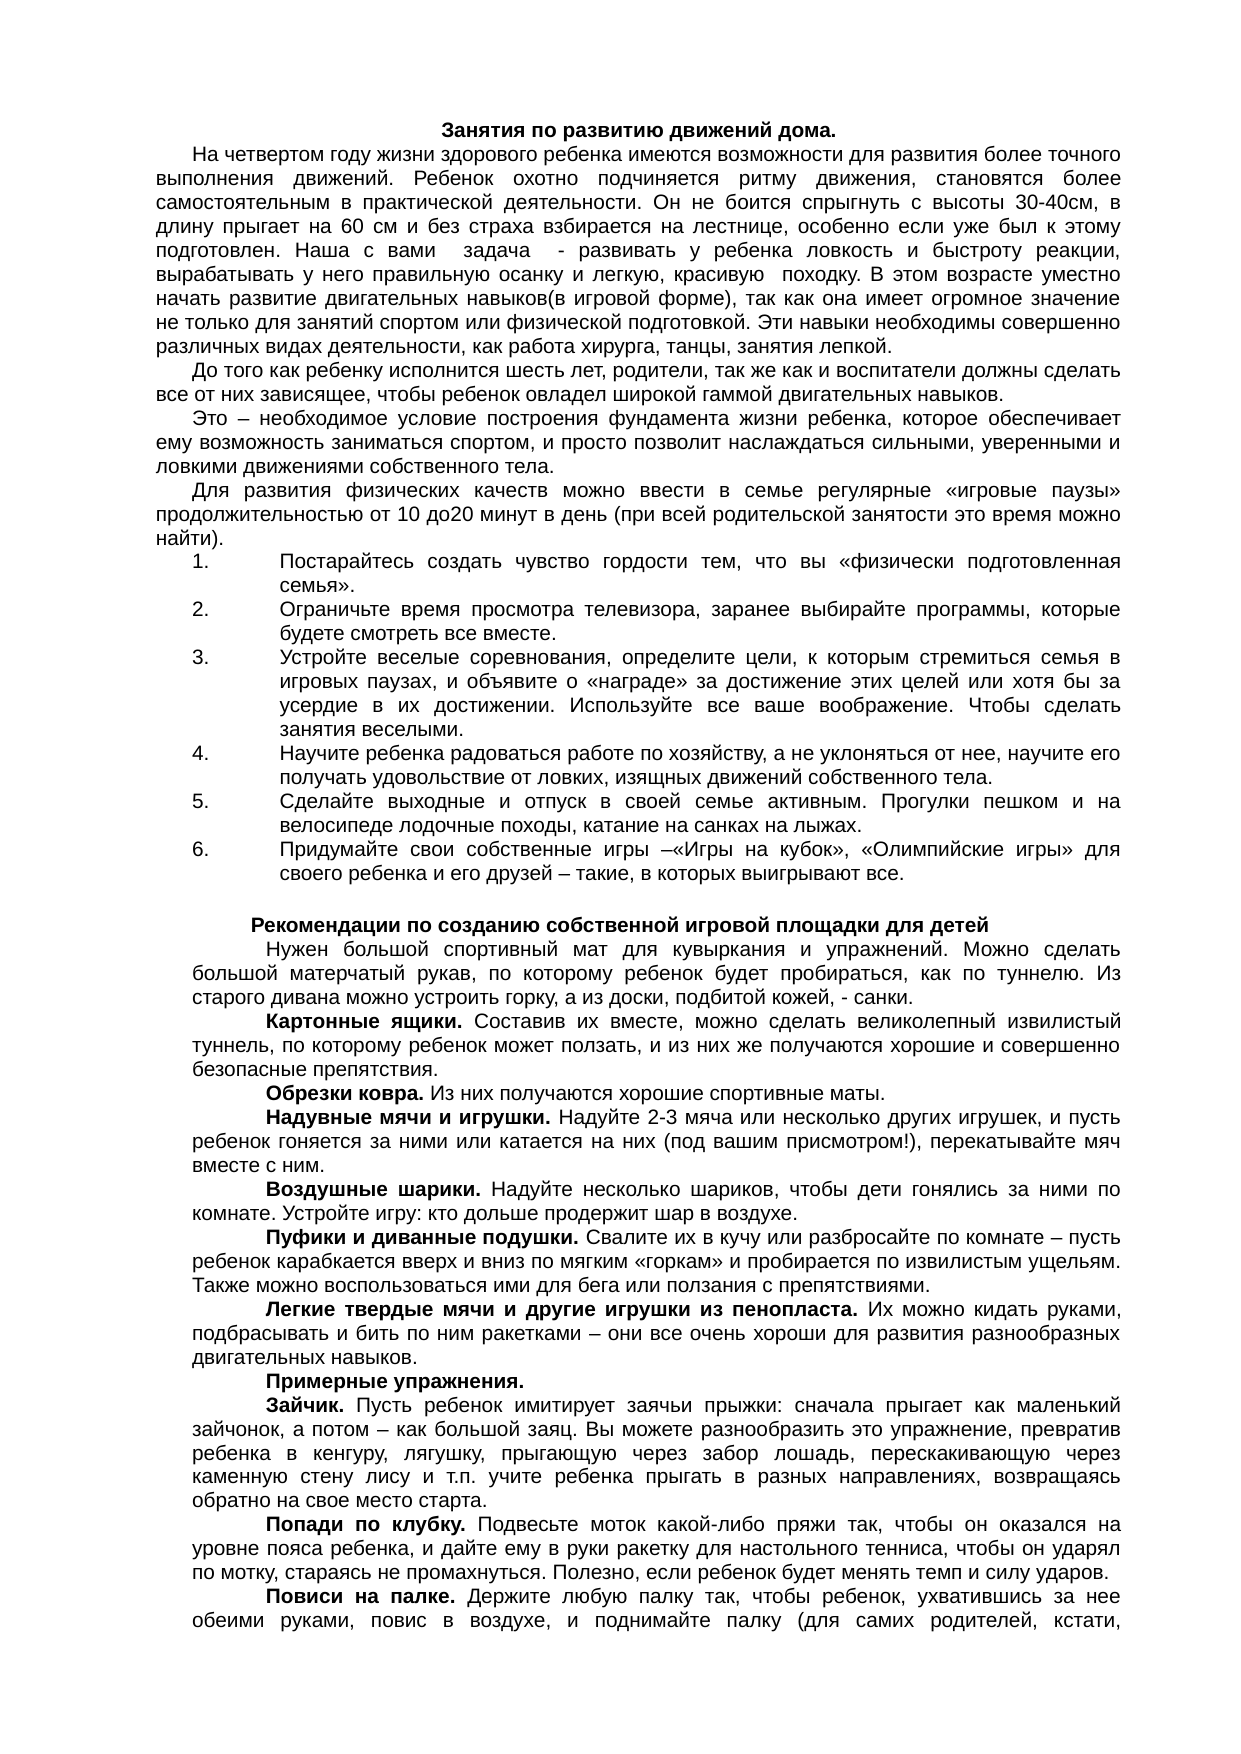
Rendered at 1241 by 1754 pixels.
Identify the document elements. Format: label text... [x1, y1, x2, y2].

text Занятия по развитию движений дома. [156, 118, 1122, 142]
list Сделайте выходные и отпуск в своей семье активным. Прогулки пешком и на велосипеде лодочные походы, катание на санках на лыжах. [192, 789, 1122, 837]
text Пуфики и диванные подушки. Свалите их в кучу или разбросайте по комнате – пусть ребенок карабкается вверх и вниз по мягким «горкам» и пробирается по извилистым ущельям. Также можно воспользоваться ими для бега или ползания с препятствиями. [192, 1225, 1122, 1297]
list Придумайте свои собственные игры –«Игры на кубок», «Олимпийские игры» для своего ребенка и его друзей – такие, в которых выигрывают все. [192, 837, 1122, 885]
text Рекомендации по созданию собственной игровой площадки для детей [118, 913, 1122, 937]
list Постарайтесь создать чувство гордости тем, что вы «физически подготовленная семья». [192, 549, 1122, 597]
text Картонные ящики. Составив их вместе, можно сделать великолепный извилистый туннель, по которому ребенок может ползать, и из них же получаются хорошие и совершенно безопасные препятствия. [192, 1009, 1122, 1081]
text Надувные мячи и игрушки. Надуйте 2-3 мяча или несколько других игрушек, и пусть ребенок гоняется за ними или катается на них (под вашим присмотром!), перекатывайте мяч вместе с ним. [192, 1105, 1122, 1177]
text Нужен большой спортивный мат для кувыркания и упражнений. Можно сделать большой матерчатый рукав, по которому ребенок будет пробираться, как по туннелю. Из старого дивана можно устроить горку, а из доски, подбитой кожей, - санки. [192, 937, 1122, 1009]
text Это – необходимое условие построения фундамента жизни ребенка, которое обеспечивает ему возможность заниматься спортом, и просто позволит наслаждаться сильными, уверенными и ловкими движениями собственного тела. [156, 406, 1122, 477]
text Легкие твердые мячи и другие игрушки из пенопласта. Их можно кидать руками, подбрасывать и бить по ним ракетками – они все очень хороши для развития разнообразных двигательных навыков. [192, 1297, 1122, 1368]
list Научите ребенка радоваться работе по хозяйству, а не уклоняться от нее, научите его получать удовольствие от ловких, изящных движений собственного тела. [192, 741, 1122, 789]
text Примерные упражнения. [192, 1368, 1122, 1392]
list Ограничьте время просмотра телевизора, заранее выбирайте программы, которые будете смотреть все вместе. [192, 597, 1122, 645]
text Попади по клубку. Подвесьте моток какой-либо пряжи так, чтобы он оказался на уровне пояса ребенка, и дайте ему в руки ракетку для настольного тенниса, чтобы он ударял по мотку, стараясь не промахнуться. Полезно, если ребенок будет менять темп и силу ударов. [192, 1512, 1122, 1584]
text Повиси на палке. Держите любую палку так, чтобы ребенок, ухватившись за нее обеими руками, повис в воздухе, и поднимайте палку (для самих родителей, кстати, [192, 1584, 1122, 1632]
list Устройте веселые соревнования, определите цели, к которым стремиться семья в игровых паузах, и объявите о «награде» за достижение этих целей или хотя бы за усердие в их достижении. Используйте все ваше воображение. Чтобы сделать занятия веселыми. [192, 645, 1122, 741]
text Обрезки ковра. Из них получаются хорошие спортивные маты. [192, 1081, 1122, 1105]
text Зайчик. Пусть ребенок имитирует заячьи прыжки: сначала прыгает как маленький зайчонок, а потом – как большой заяц. Вы можете разнообразить это упражнение, превратив ребенка в кенгуру, лягушку, прыгающую через забор лошадь, перескакивающую через каменную стену лису и т.п. учите ребенка прыгать в разных направлениях, возвращаясь обратно на свое место старта. [192, 1392, 1122, 1512]
text Воздушные шарики. Надуйте несколько шариков, чтобы дети гонялись за ними по комнате. Устройте игру: кто дольше продержит шар в воздухе. [192, 1177, 1122, 1225]
text На четвертом году жизни здорового ребенка имеются возможности для развития более точного выполнения движений. Ребенок охотно подчиняется ритму движения, становятся более самостоятельным в практической деятельности. Он не боится спрыгнуть с высоты 30-40см, в длину прыгает на 60 см и без страха взбирается на лестнице, особенно если уже был к этому подготовлен. Наша с вами задача - развивать у ребенка ловкость и быстроту реакции, вырабатывать у него правильную осанку и легкую, красивую походку. В этом возрасте уместно начать развитие двигательных навыков(в игровой форме), так как она имеет огромное значение не только для занятий спортом или физической подготовкой. Эти навыки необходимы совершенно различных видах деятельности, как работа хирурга, танцы, занятия лепкой. [156, 142, 1122, 358]
text До того как ребенку исполнится шесть лет, родители, так же как и воспитатели должны сделать все от них зависящее, чтобы ребенок овладел широкой гаммой двигательных навыков. [156, 358, 1122, 406]
text Для развития физических качеств можно ввести в семье регулярные «игровые паузы» продолжительностью от 10 до20 минут в день (при всей родительской занятости это время можно найти). [156, 477, 1122, 549]
